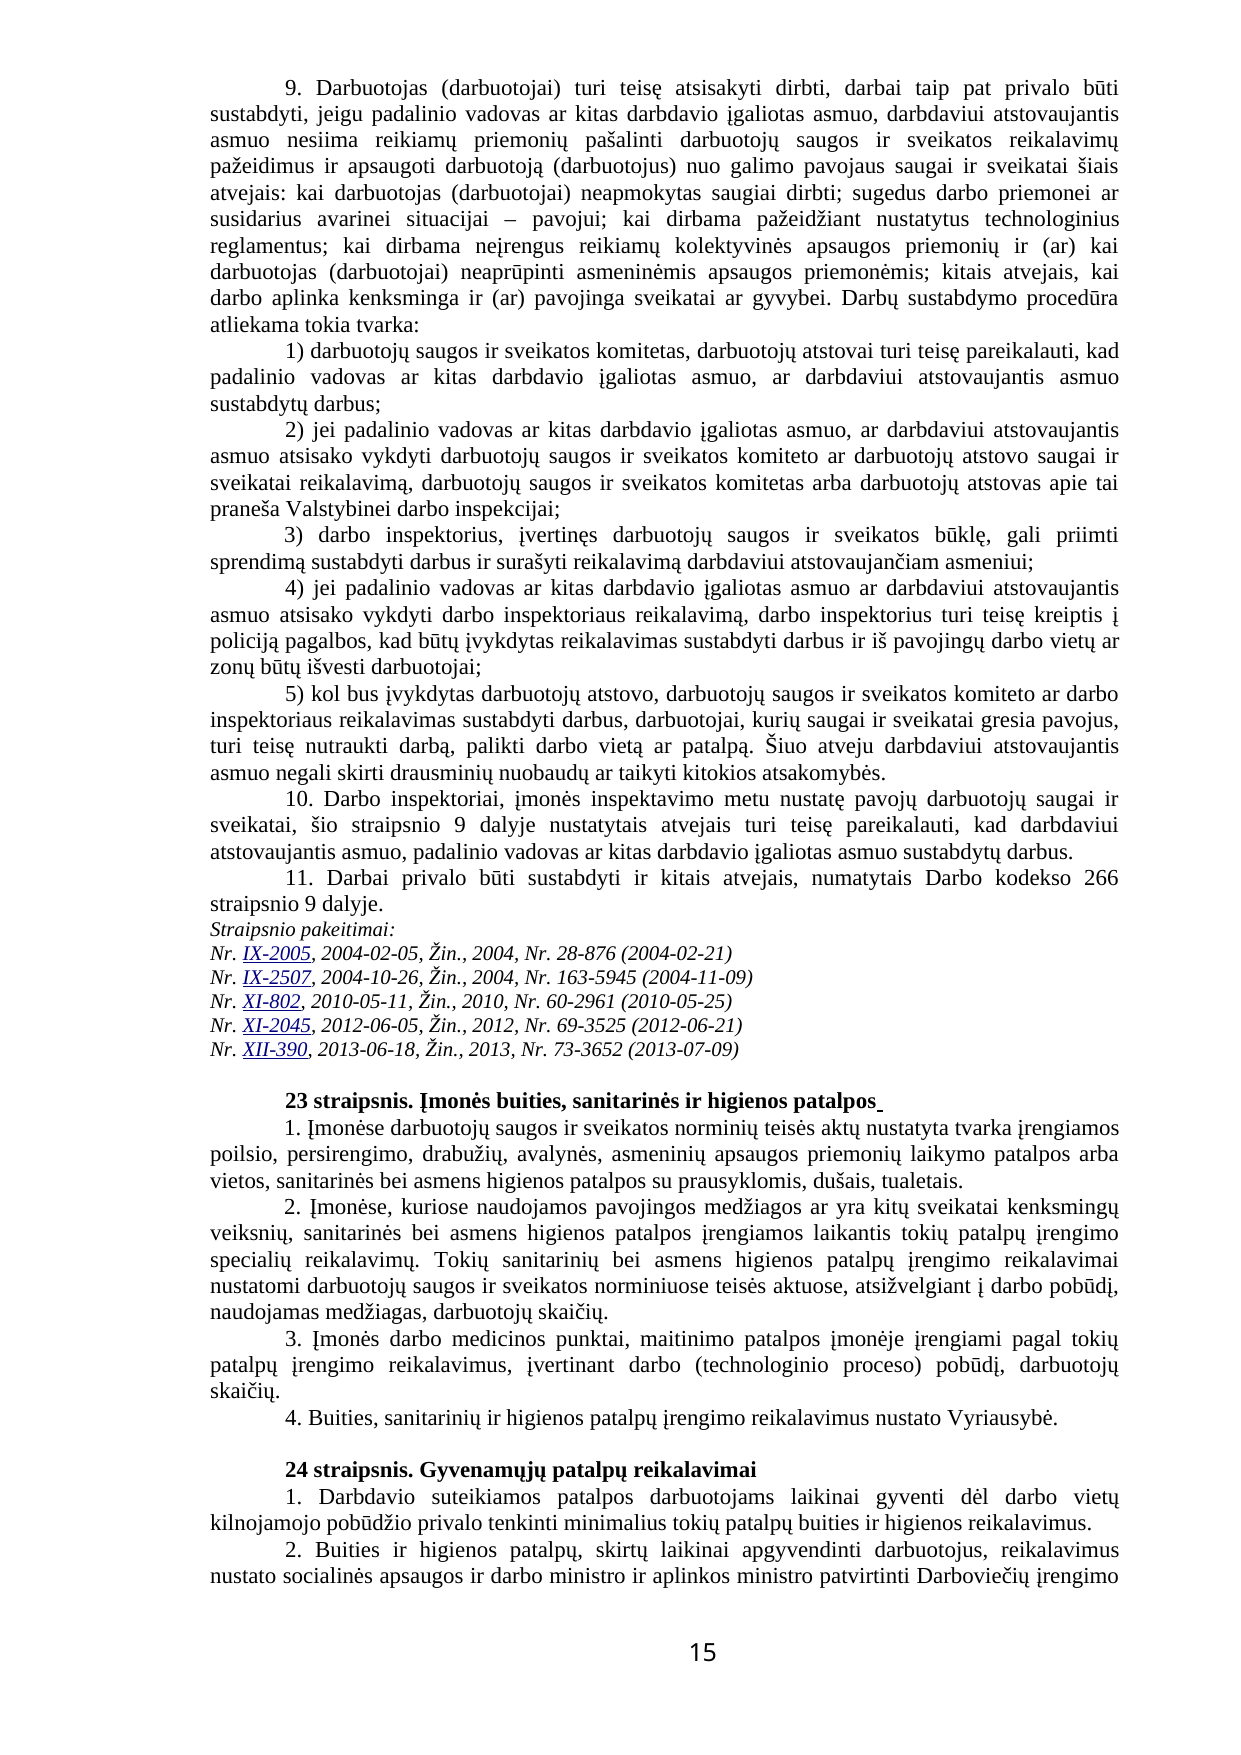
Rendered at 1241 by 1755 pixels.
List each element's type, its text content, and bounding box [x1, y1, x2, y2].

text Nr. XI-2045, 2012-06-05, Žin., 2012, Nr. 69-3525 (2012-06-21) [210, 1013, 1120, 1037]
text 23 straipsnis. Įmonės buities, sanitarinės ir higienos patalpos [210, 1088, 1120, 1114]
text Straipsnio pakeitimai: [210, 917, 1120, 941]
text 9. Darbuotojas (darbuotojai) turi teisę atsisakyti dirbti, darbai taip pat privalo būti sustabdyti, jeigu padalinio vadovas ar kitas darbdavio įgaliotas asmuo, darbdaviui atstovaujantis asmuo nesiima reikiamų priemonių pašalinti darbuotojų saugos ir sveikatos reikalavimų pažeidimus ir apsaugoti darbuotoją (darbuotojus) nuo galimo pavojaus saugai ir sveikatai šiais atvejais: kai darbuotojas (darbuotojai) neapmokytas saugiai dirbti; sugedus darbo priemonei ar susidarius avarinei situacijai – pavojui; kai dirbama pažeidžiant nustatytus technologinius reglamentus; kai dirbama neįrengus reikiamų kolektyvinės apsaugos priemonių ir (ar) kai darbuotojas (darbuotojai) neaprūpinti asmeninėmis apsaugos priemonėmis; kitais atvejais, kai darbo aplinka kenksminga ir (ar) pavojinga sveikatai ar gyvybei. Darbų sustabdymo procedūra atliekama tokia tvarka: [210, 73, 1120, 337]
text 11. Darbai privalo būti sustabdyti ir kitais atvejais, numatytais Darbo kodekso 266 straipsnio 9 dalyje. [210, 864, 1120, 917]
text 3) darbo inspektorius, įvertinęs darbuotojų saugos ir sveikatos būklę, gali priimti sprendimą sustabdyti darbus ir surašyti reikalavimą darbdaviui atstovaujančiam asmeniui; [210, 522, 1120, 574]
text 24 straipsnis. Gyvenamųjų patalpų reikalavimai [210, 1457, 1120, 1483]
text 1. Įmonėse darbuotojų saugos ir sveikatos norminių teisės aktų nustatyta tvarka įrengiamos poilsio, persirengimo, drabužių, avalynės, asmeninių apsaugos priemonių laikymo patalpos arba vietos, sanitarinės bei asmens higienos patalpos su prausyklomis, dušais, tualetais. [210, 1114, 1120, 1193]
text 2) jei padalinio vadovas ar kitas darbdavio įgaliotas asmuo, ar darbdaviui atstovaujantis asmuo atsisako vykdyti darbuotojų saugos ir sveikatos komiteto ar darbuotojų atstovo saugai ir sveikatai reikalavimą, darbuotojų saugos ir sveikatos komitetas arba darbuotojų atstovas apie tai praneša Valstybinei darbo inspekcijai; [210, 416, 1120, 522]
text Nr. XI-802, 2010-05-11, Žin., 2010, Nr. 60-2961 (2010-05-25) [210, 989, 1120, 1013]
text 1) darbuotojų saugos ir sveikatos komitetas, darbuotojų atstovai turi teisę pareikalauti, kad padalinio vadovas ar kitas darbdavio įgaliotas asmuo, ar darbdaviui atstovaujantis asmuo sustabdytų darbus; [210, 337, 1120, 416]
text 1. Darbdavio suteikiamos patalpos darbuotojams laikinai gyventi dėl darbo vietų kilnojamojo pobūdžio privalo tenkinti minimalius tokių patalpų buities ir higienos reikalavimus. [210, 1483, 1120, 1536]
text Nr. IX-2005, 2004-02-05, Žin., 2004, Nr. 28-876 (2004-02-21) [210, 941, 1120, 965]
text 4) jei padalinio vadovas ar kitas darbdavio įgaliotas asmuo ar darbdaviui atstovaujantis asmuo atsisako vykdyti darbo inspektoriaus reikalavimą, darbo inspektorius turi teisę kreiptis į policiją pagalbos, kad būtų įvykdytas reikalavimas sustabdyti darbus ir iš pavojingų darbo vietų ar zonų būtų išvesti darbuotojai; [210, 574, 1120, 680]
text 2. Įmonėse, kuriose naudojamos pavojingos medžiagos ar yra kitų sveikatai kenksmingų veiksnių, sanitarinės bei asmens higienos patalpos įrengiamos laikantis tokių patalpų įrengimo specialių reikalavimų. Tokių sanitarinių bei asmens higienos patalpų įrengimo reikalavimai nustatomi darbuotojų saugos ir sveikatos norminiuose teisės aktuose, atsižvelgiant į darbo pobūdį, naudojamas medžiagas, darbuotojų skaičių. [210, 1193, 1120, 1325]
text 5) kol bus įvykdytas darbuotojų atstovo, darbuotojų saugos ir sveikatos komiteto ar darbo inspektoriaus reikalavimas sustabdyti darbus, darbuotojai, kurių saugai ir sveikatai gresia pavojus, turi teisę nutraukti darbą, palikti darbo vietą ar patalpą. Šiuo atveju darbdaviui atstovaujantis asmuo negali skirti drausminių nuobaudų ar taikyti kitokios atsakomybės. [210, 680, 1120, 785]
text 2. Buities ir higienos patalpų, skirtų laikinai apgyvendinti darbuotojus, reikalavimus nustato socialinės apsaugos ir darbo ministro ir aplinkos ministro patvirtinti Darboviečių įrengimo [210, 1536, 1120, 1588]
text 10. Darbo inspektoriai, įmonės inspektavimo metu nustatę pavojų darbuotojų saugai ir sveikatai, šio straipsnio 9 dalyje nustatytais atvejais turi teisę pareikalauti, kad darbdaviui atstovaujantis asmuo, padalinio vadovas ar kitas darbdavio įgaliotas asmuo sustabdytų darbus. [210, 785, 1120, 864]
text Nr. XII-390, 2013-06-18, Žin., 2013, Nr. 73-3652 (2013-07-09) [210, 1037, 1120, 1061]
text 4. Buities, sanitarinių ir higienos patalpų įrengimo reikalavimus nustato Vyriausybė. [210, 1404, 1120, 1430]
text 3. Įmonės darbo medicinos punktai, maitinimo patalpos įmonėje įrengiami pagal tokių patalpų įrengimo reikalavimus, įvertinant darbo (technologinio proceso) pobūdį, darbuotojų skaičių. [210, 1325, 1120, 1404]
text Nr. IX-2507, 2004-10-26, Žin., 2004, Nr. 163-5945 (2004-11-09) [210, 965, 1120, 989]
